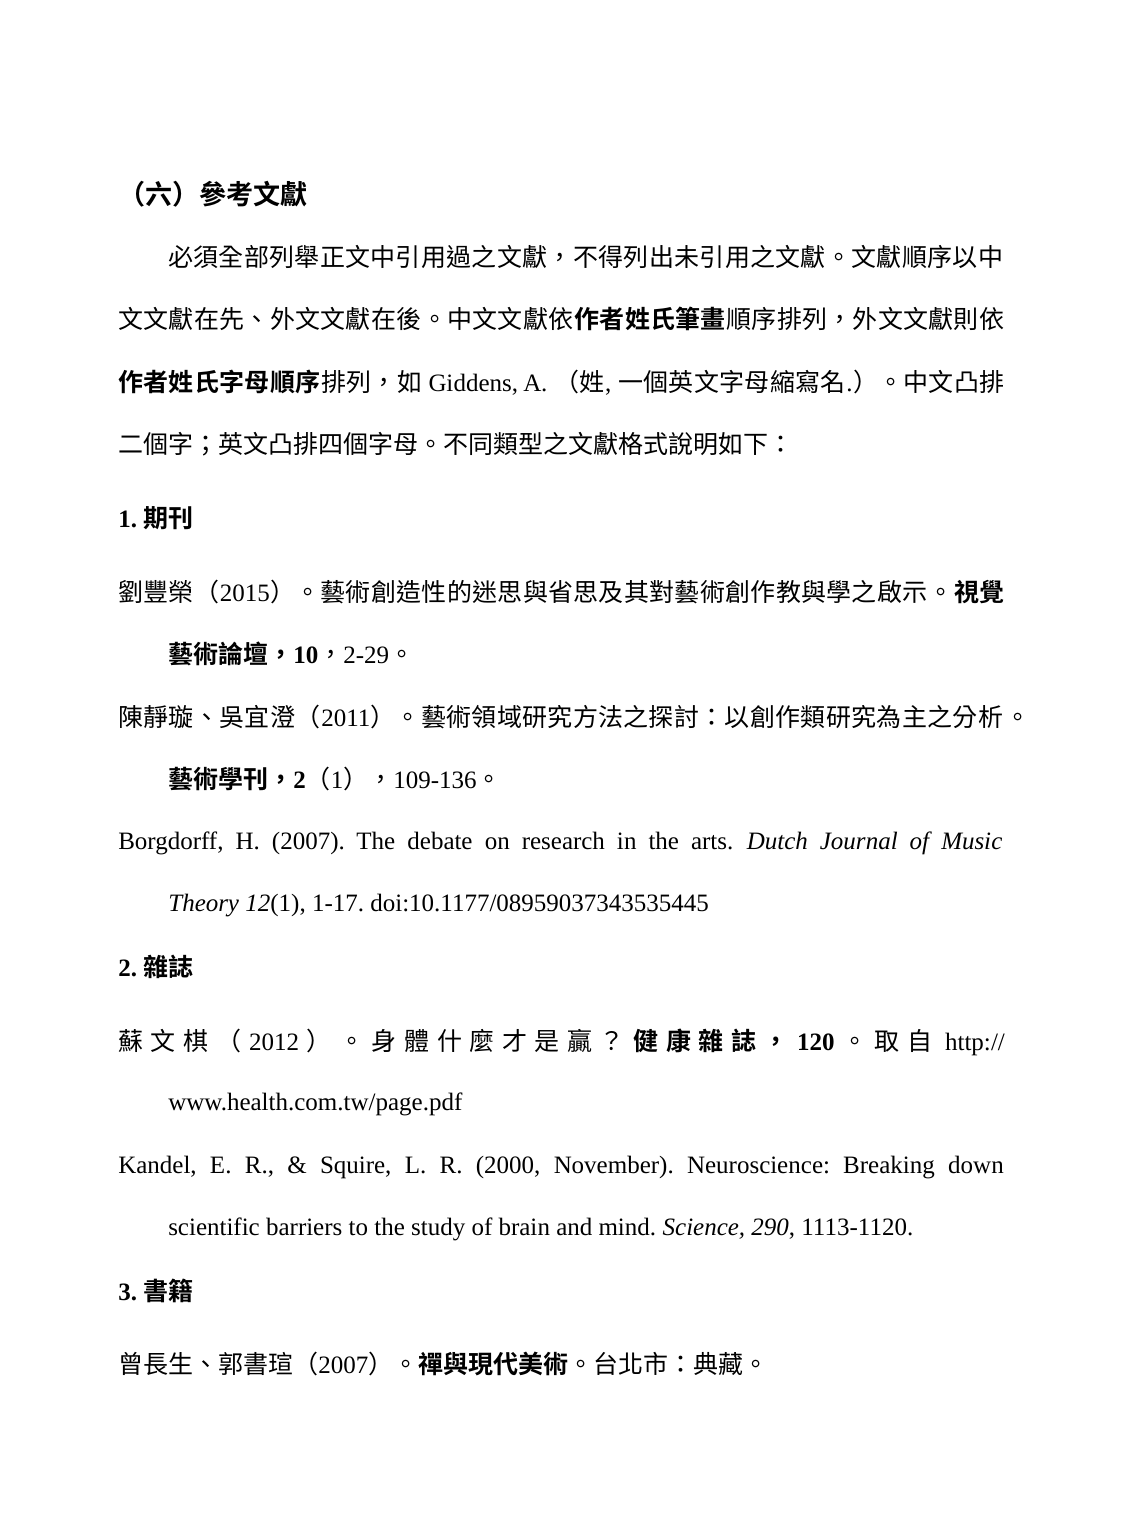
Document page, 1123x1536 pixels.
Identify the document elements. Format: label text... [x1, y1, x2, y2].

text 陳靜璇、吳宜澄（2011）。藝術領域研究方法之探討：以創作類研究為主之分析。藝術學刊，2（1），109-136。 [118, 674, 1005, 799]
text Kandel, E. R., & Squire, L. R. (2000, November). Neuroscience: Breaking down scientific barriers to the study of brain and mind. Science, 290, 1113-1120. [118, 1122, 1005, 1247]
text 劉豐榮（2015）。藝術創造性的迷思與省思及其對藝術創作教與學之啟示。視覺藝術論壇，10，2-29。 [118, 549, 1005, 674]
text 3. 書籍 [118, 1247, 1005, 1310]
text Borgdorff, H. (2007). The debate on research in the arts. Dutch Journal of Music Theory 12(1), 1-17. doi:10.1177/08959037343535445 [118, 799, 1005, 924]
text 1. 期刊 [118, 475, 1005, 537]
text （六）參考文獻 [118, 151, 1005, 214]
text 蘇文棋（2012）。身體什麼才是贏？健康雜誌，120。取自http://www.health.com.tw/page.pdf [118, 997, 1005, 1122]
text 曾長生、郭書瑄（2007）。禪與現代美術。台北市：典藏。 [118, 1321, 1005, 1384]
text 2. 雜誌 [118, 924, 1005, 986]
text 必須全部列舉正文中引用過之文獻，不得列出未引用之文獻。文獻順序以中文文獻在先、外文文獻在後。中文文獻依作者姓氏筆畫順序排列，外文文獻則依作者姓氏字母順序排列，如 Giddens, A. （姓, 一個英文字母縮寫名.）。中文凸排二個字；英文凸排四個字母。不同類型之文獻格式說明如下： [118, 214, 1005, 464]
